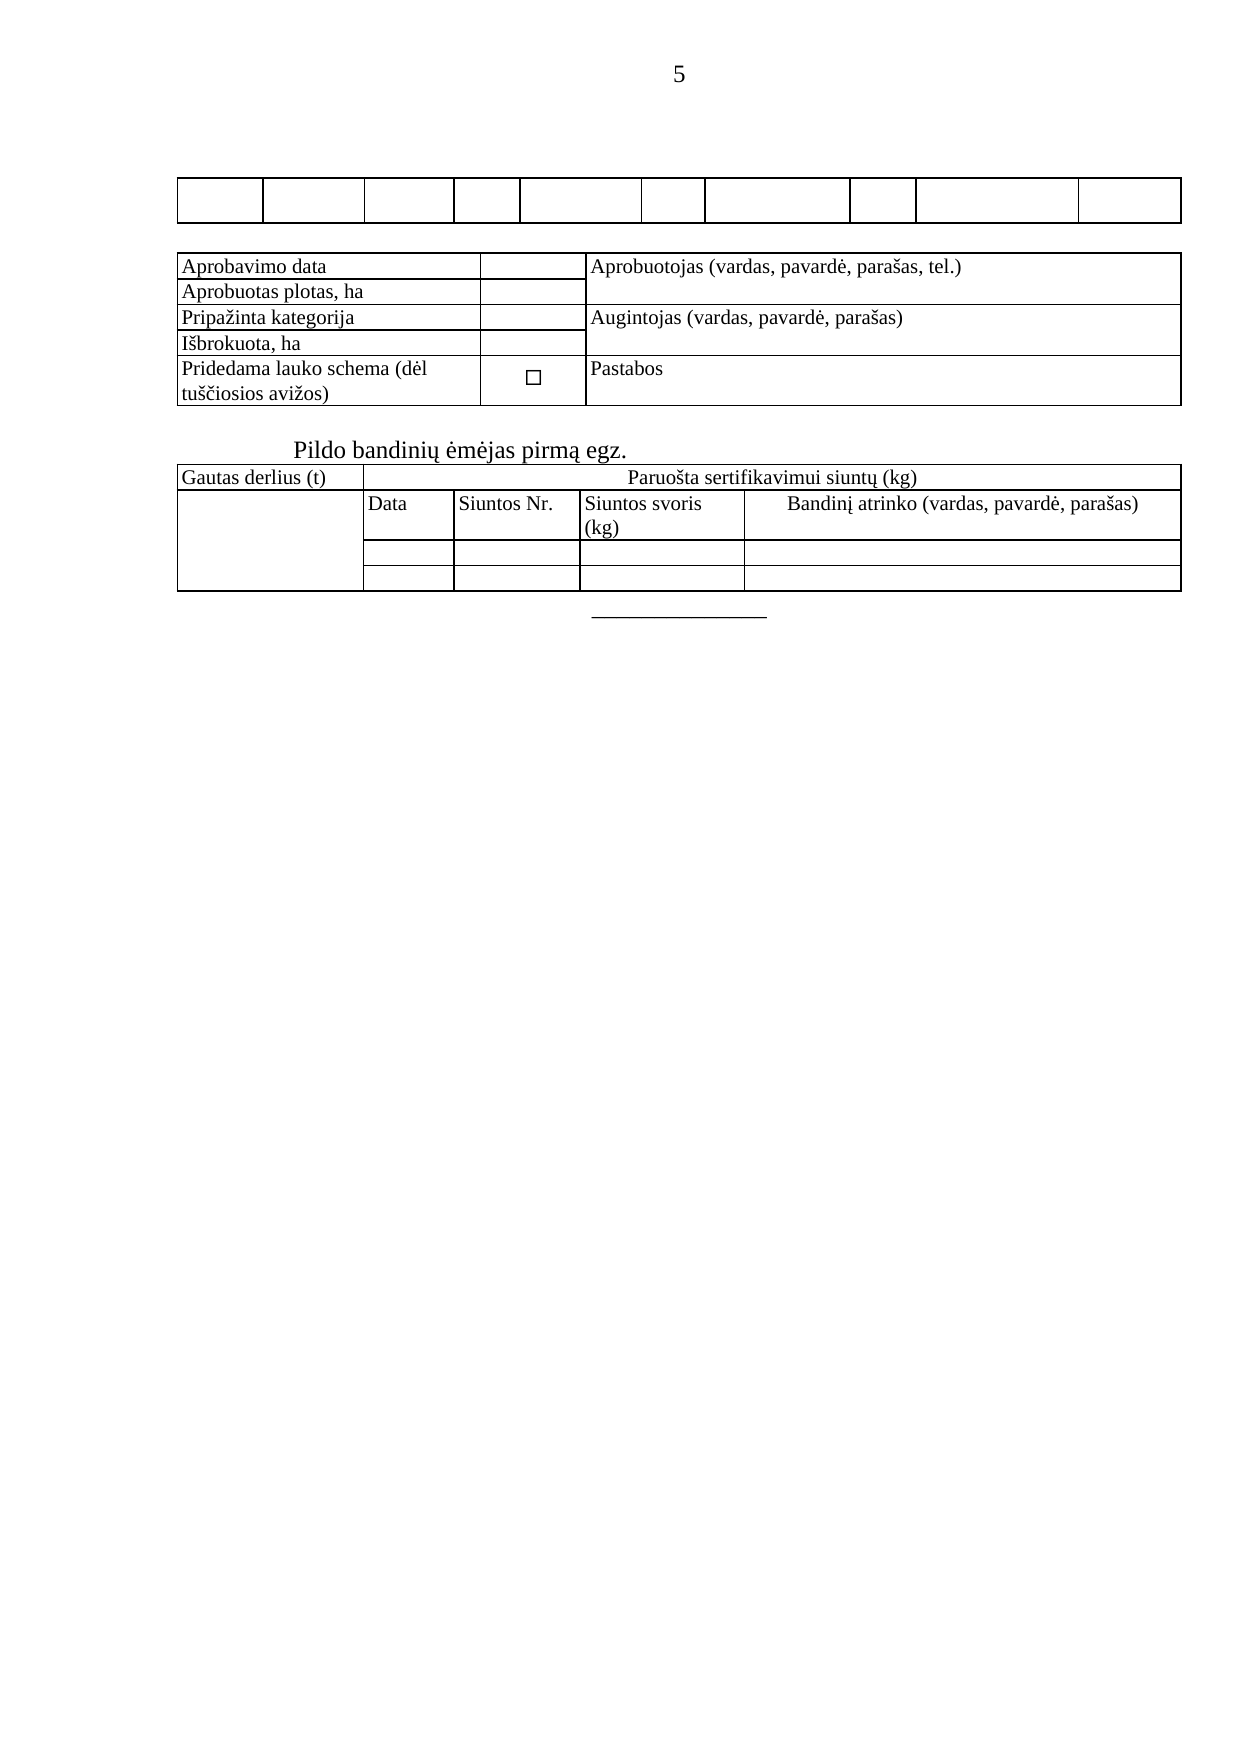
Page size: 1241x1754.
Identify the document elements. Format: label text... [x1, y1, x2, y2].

text Pildo bandinių ėmėjas pirmą egz. [219, 435, 1181, 463]
table_cell [740, 566, 744, 590]
table_cell [364, 541, 368, 564]
table_cell [740, 541, 744, 564]
table_cell [365, 179, 453, 222]
table_cell [481, 280, 485, 303]
table_header [481, 254, 485, 278]
table_cell [455, 179, 519, 222]
table_cell [481, 331, 485, 355]
table_cell [917, 179, 1078, 222]
table_cell [642, 179, 704, 222]
table_cell [851, 179, 915, 222]
table_cell Bandinį atrinko (vardas, pavardė, parašas) [745, 491, 1180, 539]
table_cell [1079, 179, 1180, 222]
table_cell [481, 305, 485, 329]
table_cell [264, 179, 364, 222]
table_cell [178, 491, 363, 590]
table_cell [706, 179, 849, 222]
table_cell [178, 179, 262, 222]
table_cell [521, 179, 641, 222]
table_cell Augintojas (vardas, pavardė, parašas) [587, 305, 1180, 355]
table_cell [364, 566, 368, 590]
table_header Aprobuotojas (vardas, pavardė, parašas, tel.) [587, 254, 1180, 303]
text ______________ [177, 592, 1181, 620]
table_cell Data [364, 491, 453, 539]
table_cell Siuntos Nr. [455, 491, 579, 539]
table_cell  [481, 356, 585, 404]
table_cell Pastabos [587, 356, 1180, 404]
